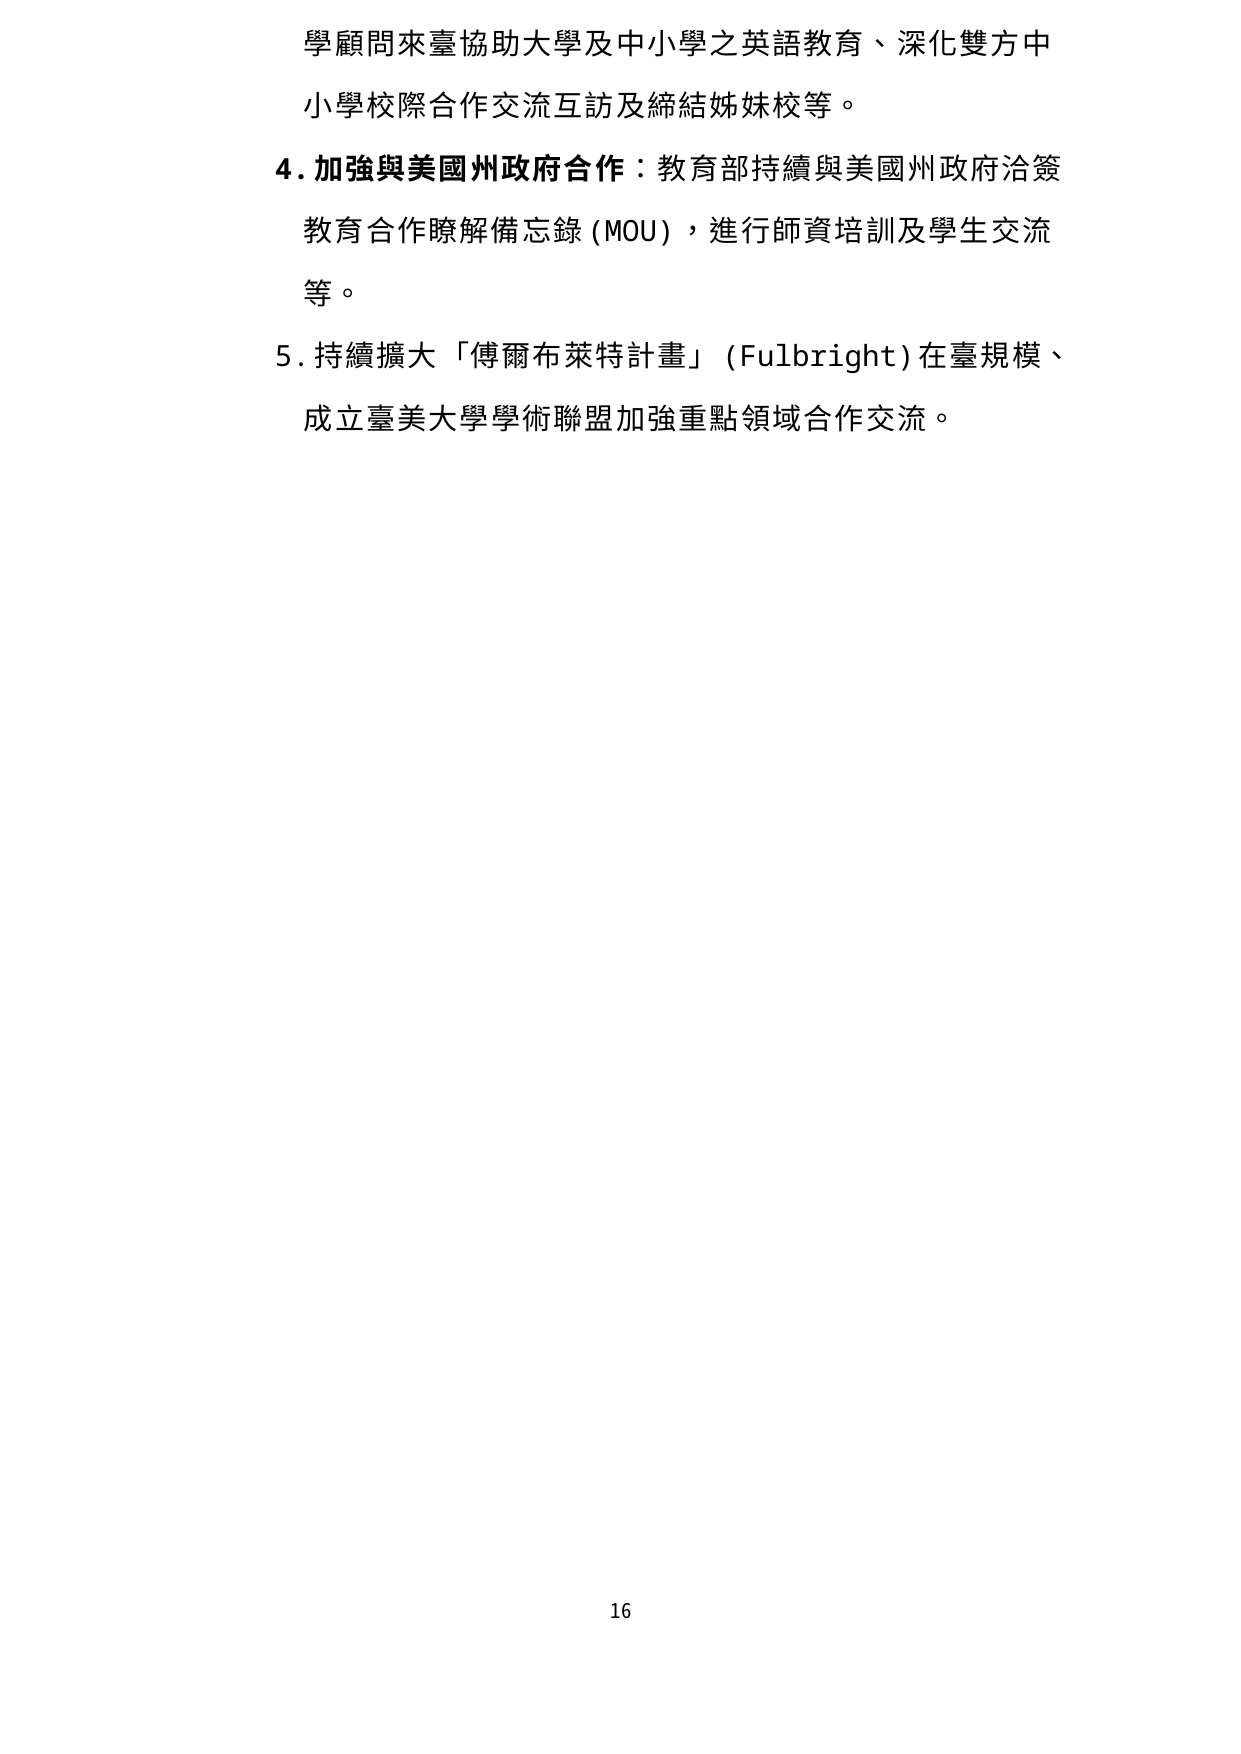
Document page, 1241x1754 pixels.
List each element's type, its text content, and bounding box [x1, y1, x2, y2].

text 5.持續擴大「傅爾布萊特計畫」(Fulbright)在臺規模、成立臺美大學學術聯盟加強重點領域合作交流。 [266, 312, 1063, 437]
text 4.加強與美國州政府合作：教育部持續與美國州政府洽簽教育合作瞭解備忘錄(MOU)，進行師資培訓及學生交流等。 [266, 125, 1063, 312]
text 學顧問來臺協助大學及中小學之英語教育、深化雙方中小學校際合作交流互訪及締結姊妹校等。 [266, 0, 1063, 125]
